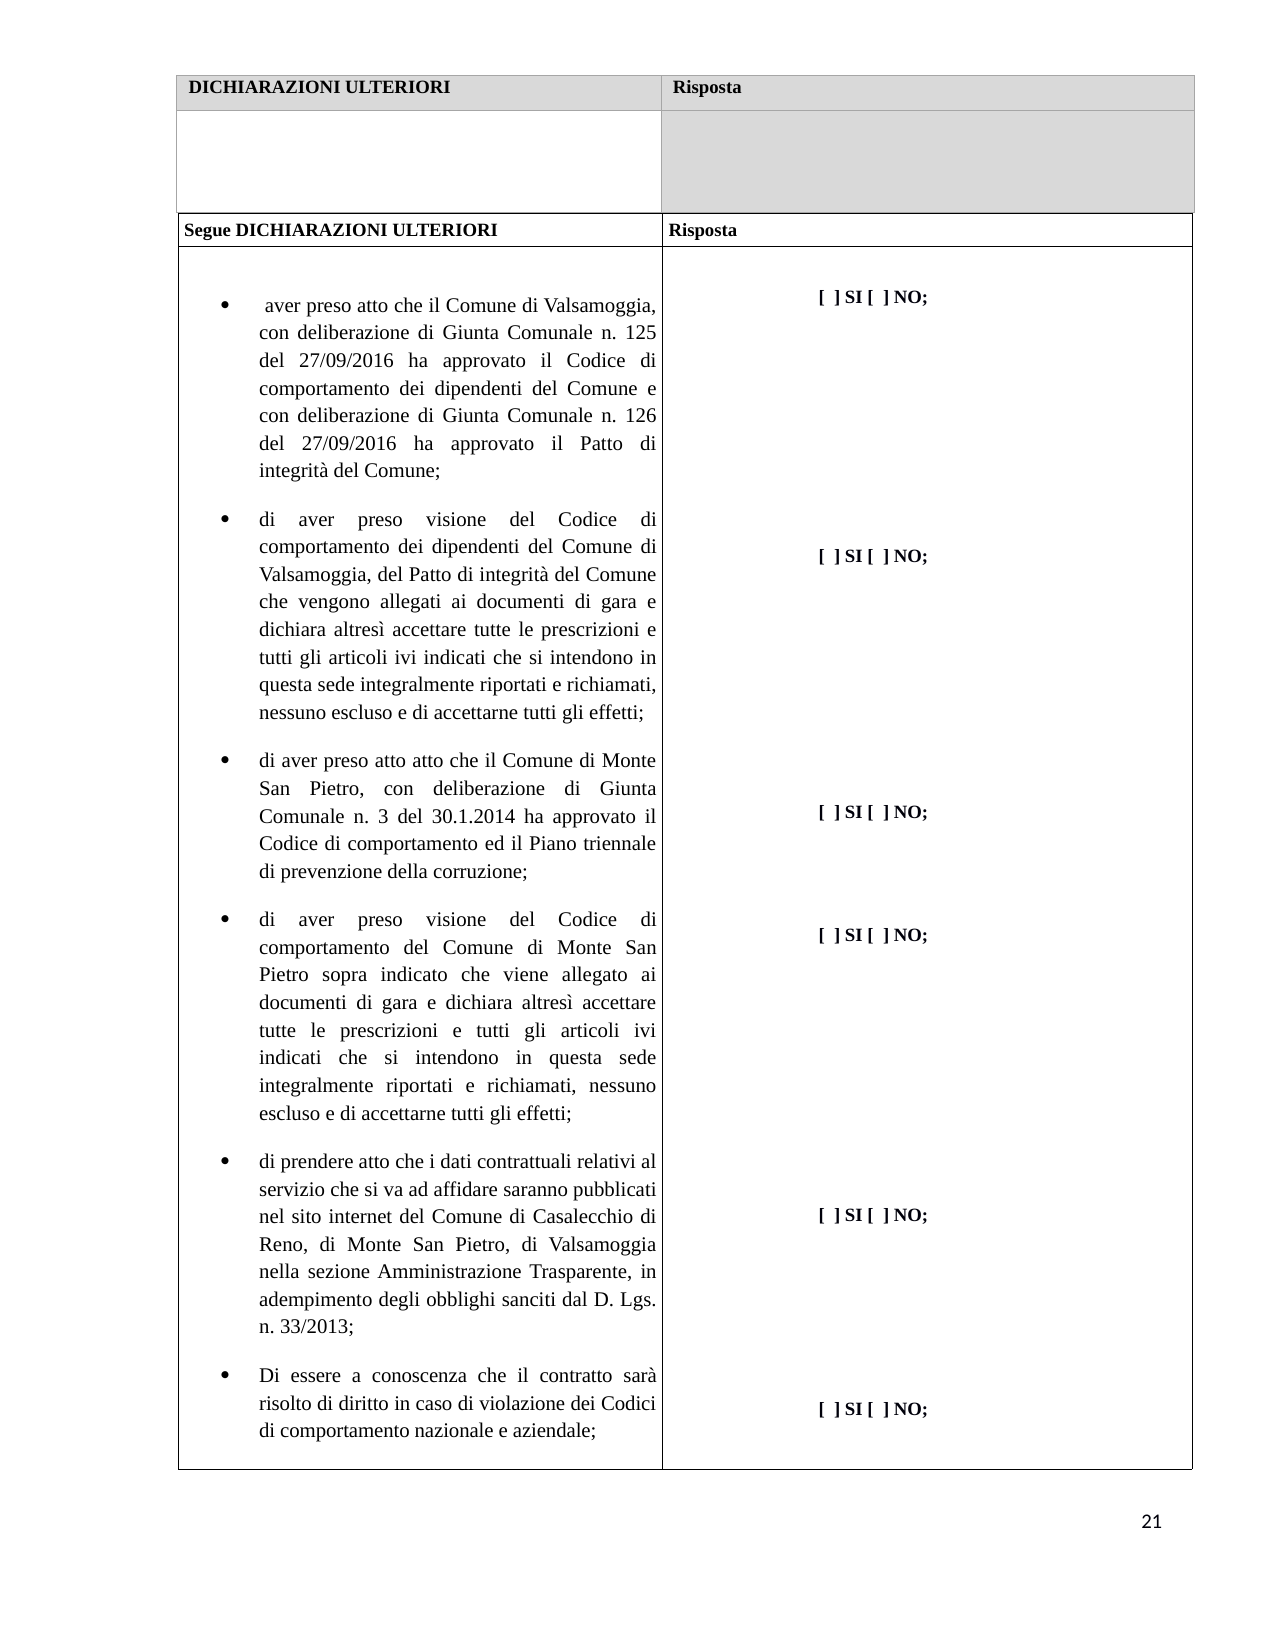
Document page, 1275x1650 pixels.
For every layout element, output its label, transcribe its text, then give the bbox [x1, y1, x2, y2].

table_cell [ ] SI [ ] NO; [ ] SI [ ] NO; [ ] SI [ ] NO; [ ] SI [ ] NO; [ ] SI [ ] NO; [ ] SI [ ] NO; [663, 247, 1192, 1469]
table_header Segue DICHIARAZIONI ULTERIORI [179, 214, 662, 246]
table_header Risposta [662, 76, 1194, 110]
table_cell aver preso atto che il Comune di Valsamoggia, con deliberazione di Giunta Comunale n. 125 del 27/09/2016 ha approvato il Codice di comportamento dei dipendenti del Comune e con deliberazione di Giunta Comunale n. 126 del 27/09/2016 ha approvato il Patto di integrità del Comune; di aver preso visione del Codice di comportamento dei dipendenti del Comune di Valsamoggia, del Patto di integrità del Comune che vengono allegati ai documenti di gara e dichiara altresì accettare tutte le prescrizioni e tutti gli articoli ivi indicati che si intendono in questa sede integralmente riportati e richiamati, nessuno escluso e di accettarne tutti gli effetti; di aver preso atto atto che il Comune di Monte San Pietro, con deliberazione di Giunta Comunale n. 3 del 30.1.2014 ha approvato il Codice di comportamento ed il Piano triennale di prevenzione della corruzione; di aver preso visione del Codice di comportamento del Comune di Monte San Pietro sopra indicato che viene allegato ai documenti di gara e dichiara altresì accettare tutte le prescrizioni e tutti gli articoli ivi indicati che si intendono in questa sede integralmente riportati e richiamati, nessuno escluso e di accettarne tutti gli effetti; di prendere atto che i dati contrattuali relativi al servizio che si va ad affidare saranno pubblicati nel sito internet del Comune di Casalecchio di Reno, di Monte San Pietro, di Valsamoggia nella sezione Amministrazione Trasparente, in adempimento degli obblighi sanciti dal D. Lgs. n. 33/2013; Di essere a conoscenza che il contratto sarà risolto di diritto in caso di violazione dei Codici di comportamento nazionale e aziendale; [179, 247, 662, 1469]
table_header Risposta [663, 214, 1192, 246]
table_cell [662, 111, 1194, 212]
table_cell [177, 111, 661, 212]
table_header DICHIARAZIONI ULTERIORI [177, 76, 661, 110]
